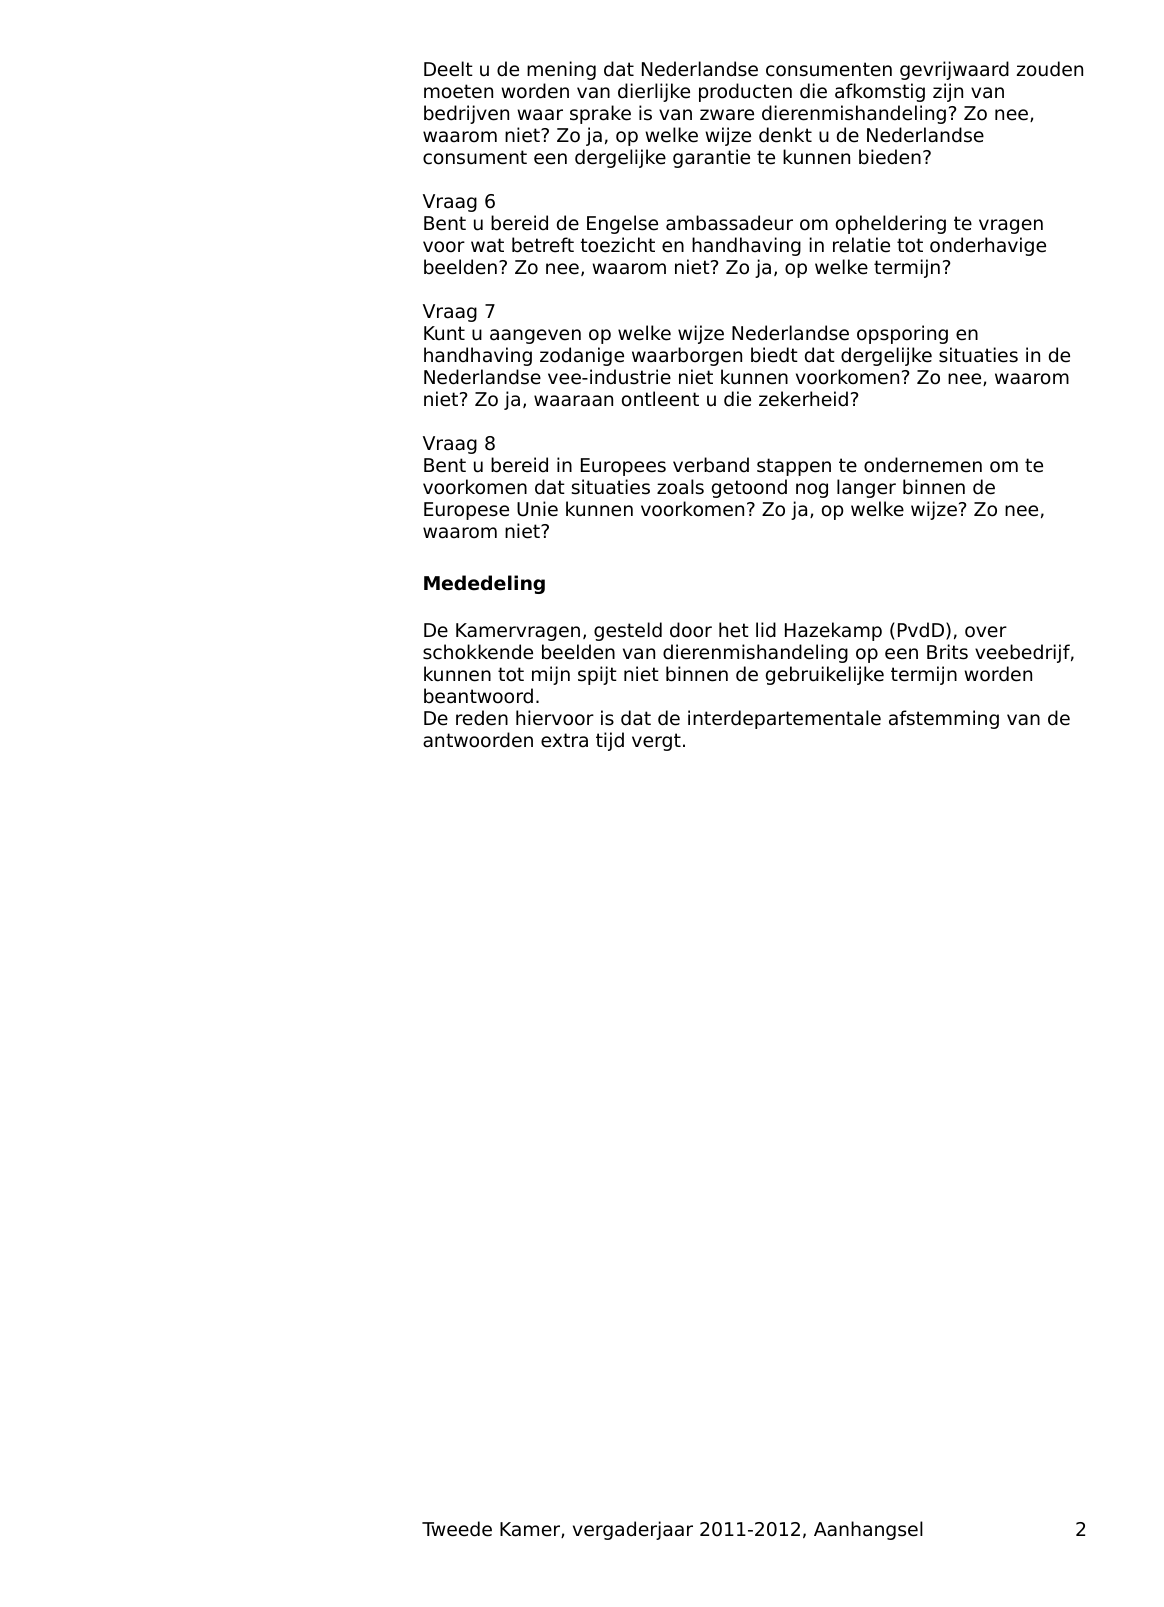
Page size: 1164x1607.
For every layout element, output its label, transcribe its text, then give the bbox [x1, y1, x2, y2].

text Deelt u de mening dat Nederlandse consumenten gevrijwaard zouden moeten worden van dierlijke producten die afkomstig zijn van bedrijven waar sprake is van zware dierenmishandeling? Zo nee, waarom niet? Zo ja, op welke wijze denkt u de Nederlandse consument een dergelijke garantie te kunnen bieden? [422, 59, 1087, 169]
text De Kamervragen, gesteld door het lid Hazekamp (PvdD), over schokkende beelden van dierenmishandeling op een Brits veebedrijf, kunnen tot mijn spijt niet binnen de gebruikelijke termijn worden beantwoord. [422, 620, 1087, 708]
text Vraag 6 [422, 191, 1087, 213]
text De reden hiervoor is dat de interdepartementale afstemming van de antwoorden extra tijd vergt. [422, 708, 1087, 752]
text Bent u bereid de Engelse ambassadeur om opheldering te vragen voor wat betreft toezicht en handhaving in relatie tot onderhavige beelden? Zo nee, waarom niet? Zo ja, op welke termijn? [422, 213, 1087, 279]
text Bent u bereid in Europees verband stappen te ondernemen om te voorkomen dat situaties zoals getoond nog langer binnen de Europese Unie kunnen voorkomen? Zo ja, op welke wijze? Zo nee, waarom niet? [422, 455, 1087, 543]
text Vraag 7 [422, 301, 1087, 323]
subtitle Mededeling [422, 573, 1087, 595]
text Vraag 8 [422, 433, 1087, 455]
text Kunt u aangeven op welke wijze Nederlandse opsporing en handhaving zodanige waarborgen biedt dat dergelijke situaties in de Nederlandse vee-industrie niet kunnen voorkomen? Zo nee, waarom niet? Zo ja, waaraan ontleent u die zekerheid? [422, 323, 1087, 411]
